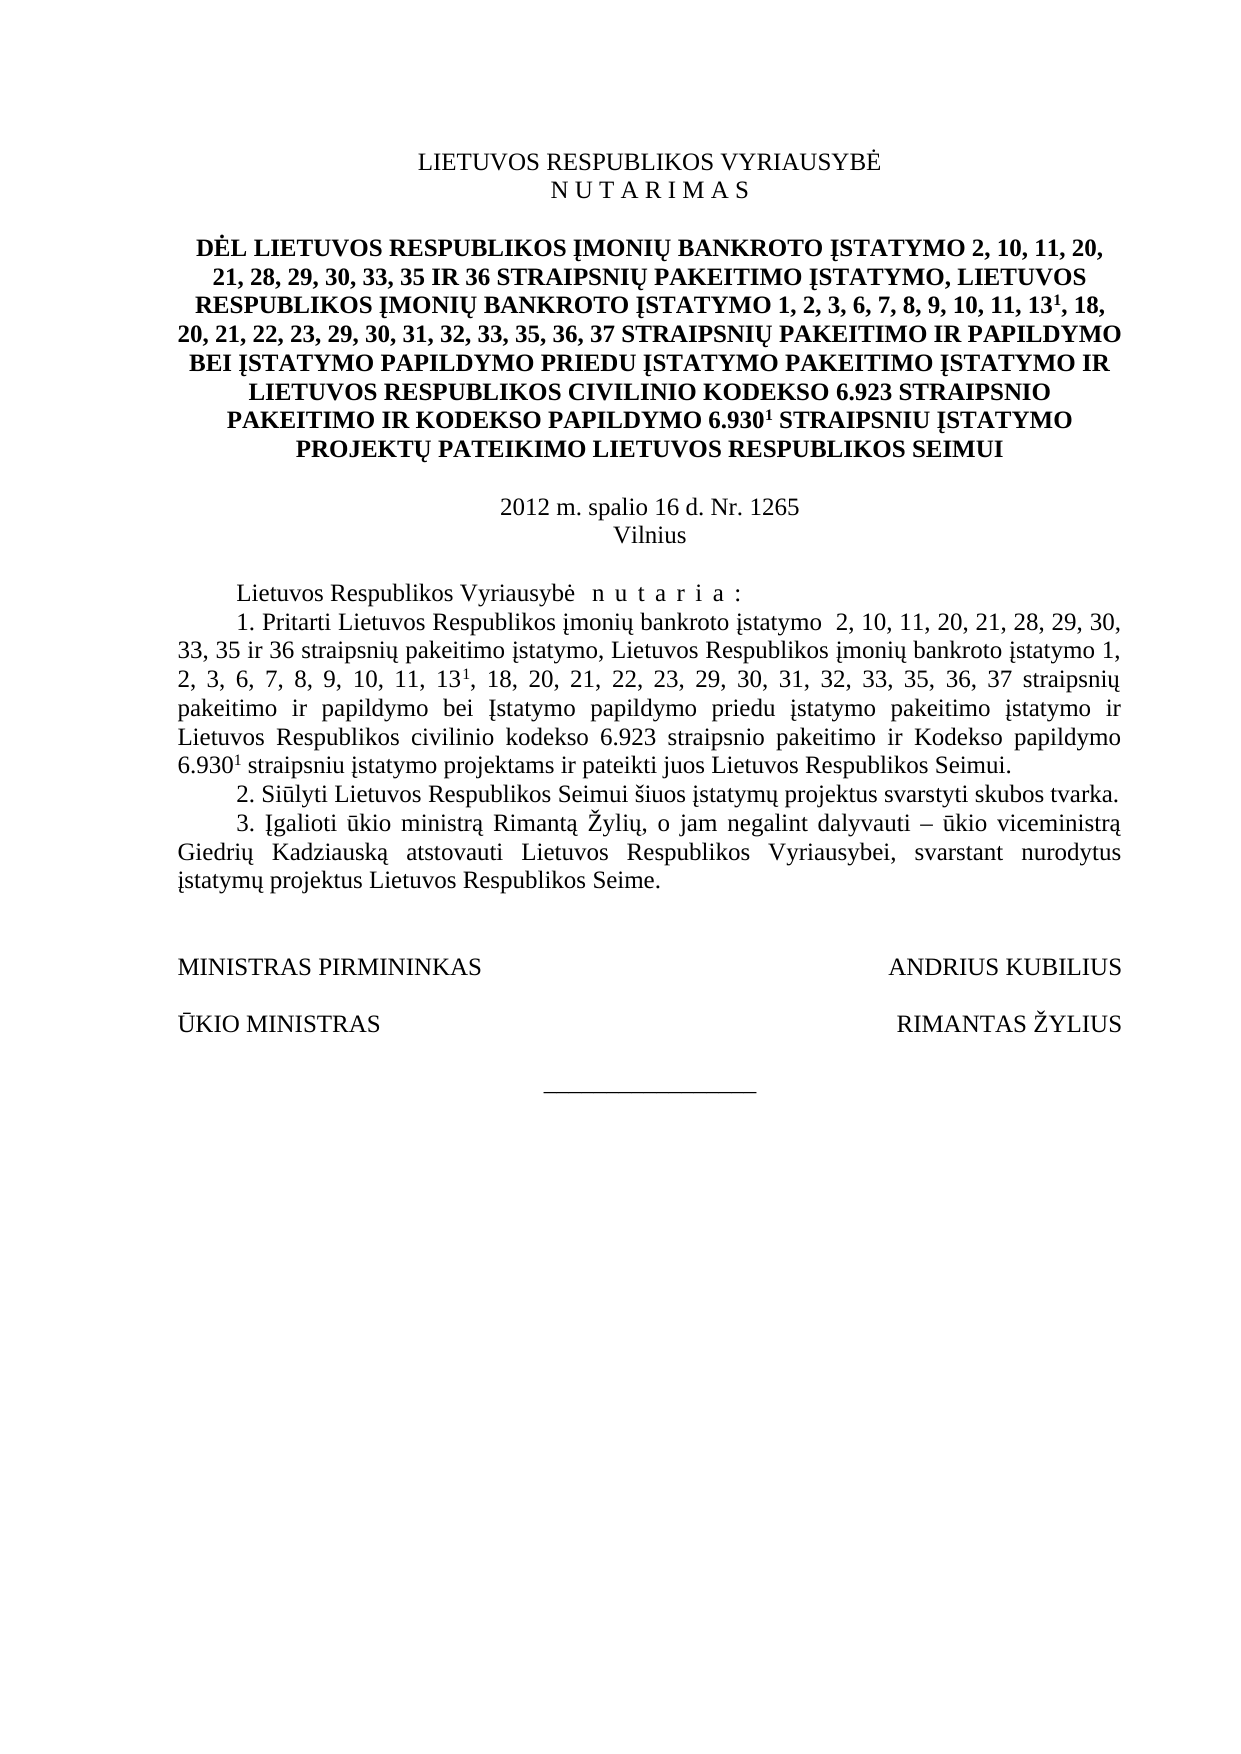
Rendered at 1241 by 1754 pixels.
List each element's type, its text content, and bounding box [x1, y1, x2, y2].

text Dėl LIETUVOS RESPUBLIKOS ĮMONIŲ BANKROTO ĮSTATYMO 2, 10, 11, 20, 21, 28, 29, 30, 33, 35 IR 36 STRAIPSNIŲ PAKEITIMO ĮSTATYMO, LIETUVOS RESPUBLIKOS ĮMONIŲ BANKROTO ĮSTATYMO 1, 2, 3, 6, 7, 8, 9, 10, 11, 131, 18, 20, 21, 22, 23, 29, 30, 31, 32, 33, 35, 36, 37 STRAIPSNIŲ PAKEITIMO IR PAPILDYMO BEI ĮSTATYMO PAPILDYMO PRIEDU ĮSTATYMO PAKEITIMO ĮSTATYMO IR LIETUVOS RESPUBLIKOS civilinio kodekso 6.923 STRAIPSNIO PAKEITIMO IR KODEKSO PAPILDYMO 6.9301 STRAIPSNIU ĮSTATYMO PROJEKTŲ PATEIKIMO LIETUVOS RESPUBLIKOS SEIMUI [177, 233, 1122, 463]
text 3. Įgalioti ūkio ministrą Rimantą Žylių, o jam negalint dalyvauti – ūkio viceministrą Giedrių Kadziauską atstovauti Lietuvos Respublikos Vyriausybei, svarstant nurodytus įstatymų projektus Lietuvos Respublikos Seime. [177, 808, 1122, 894]
text Vilnius [177, 521, 1122, 549]
text MINISTRAS PIRMININKAS ANDRIUS KUBILIUS [177, 952, 1122, 981]
text 2012 m. spalio 16 d. Nr. 1265 [177, 492, 1122, 521]
text ŪKIO MINISTRAS RIMANTAS ŽYLIUS [177, 1009, 1122, 1038]
text Lietuvos Respublikos Vyriausybė [177, 147, 1122, 176]
text Lietuvos Respublikos Vyriausybė nutaria: [177, 578, 1122, 607]
text 2. Siūlyti Lietuvos Respublikos Seimui šiuos įstatymų projektus svarstyti skubos tvarka. [177, 779, 1122, 808]
text 1. Pritarti Lietuvos Respublikos įmonių bankroto įstatymo 2, 10, 11, 20, 21, 28, 29, 30, 33, 35 ir 36 straipsnių pakeitimo įstatymo, Lietuvos Respublikos įmonių bankroto įstatymo 1, 2, 3, 6, 7, 8, 9, 10, 11, 131, 18, 20, 21, 22, 23, 29, 30, 31, 32, 33, 35, 36, 37 straipsnių pakeitimo ir papildymo bei Įstatymo papildymo priedu įstatymo pakeitimo įstatymo ir Lietuvos Respublikos civilinio kodekso 6.923 straipsnio pakeitimo ir Kodekso papildymo 6.9301 straipsniu įstatymo projektams ir pateikti juos Lietuvos Respublikos Seimui. [177, 607, 1122, 779]
text _________________ [177, 1067, 1122, 1096]
text NUTARIMAS [177, 176, 1122, 204]
